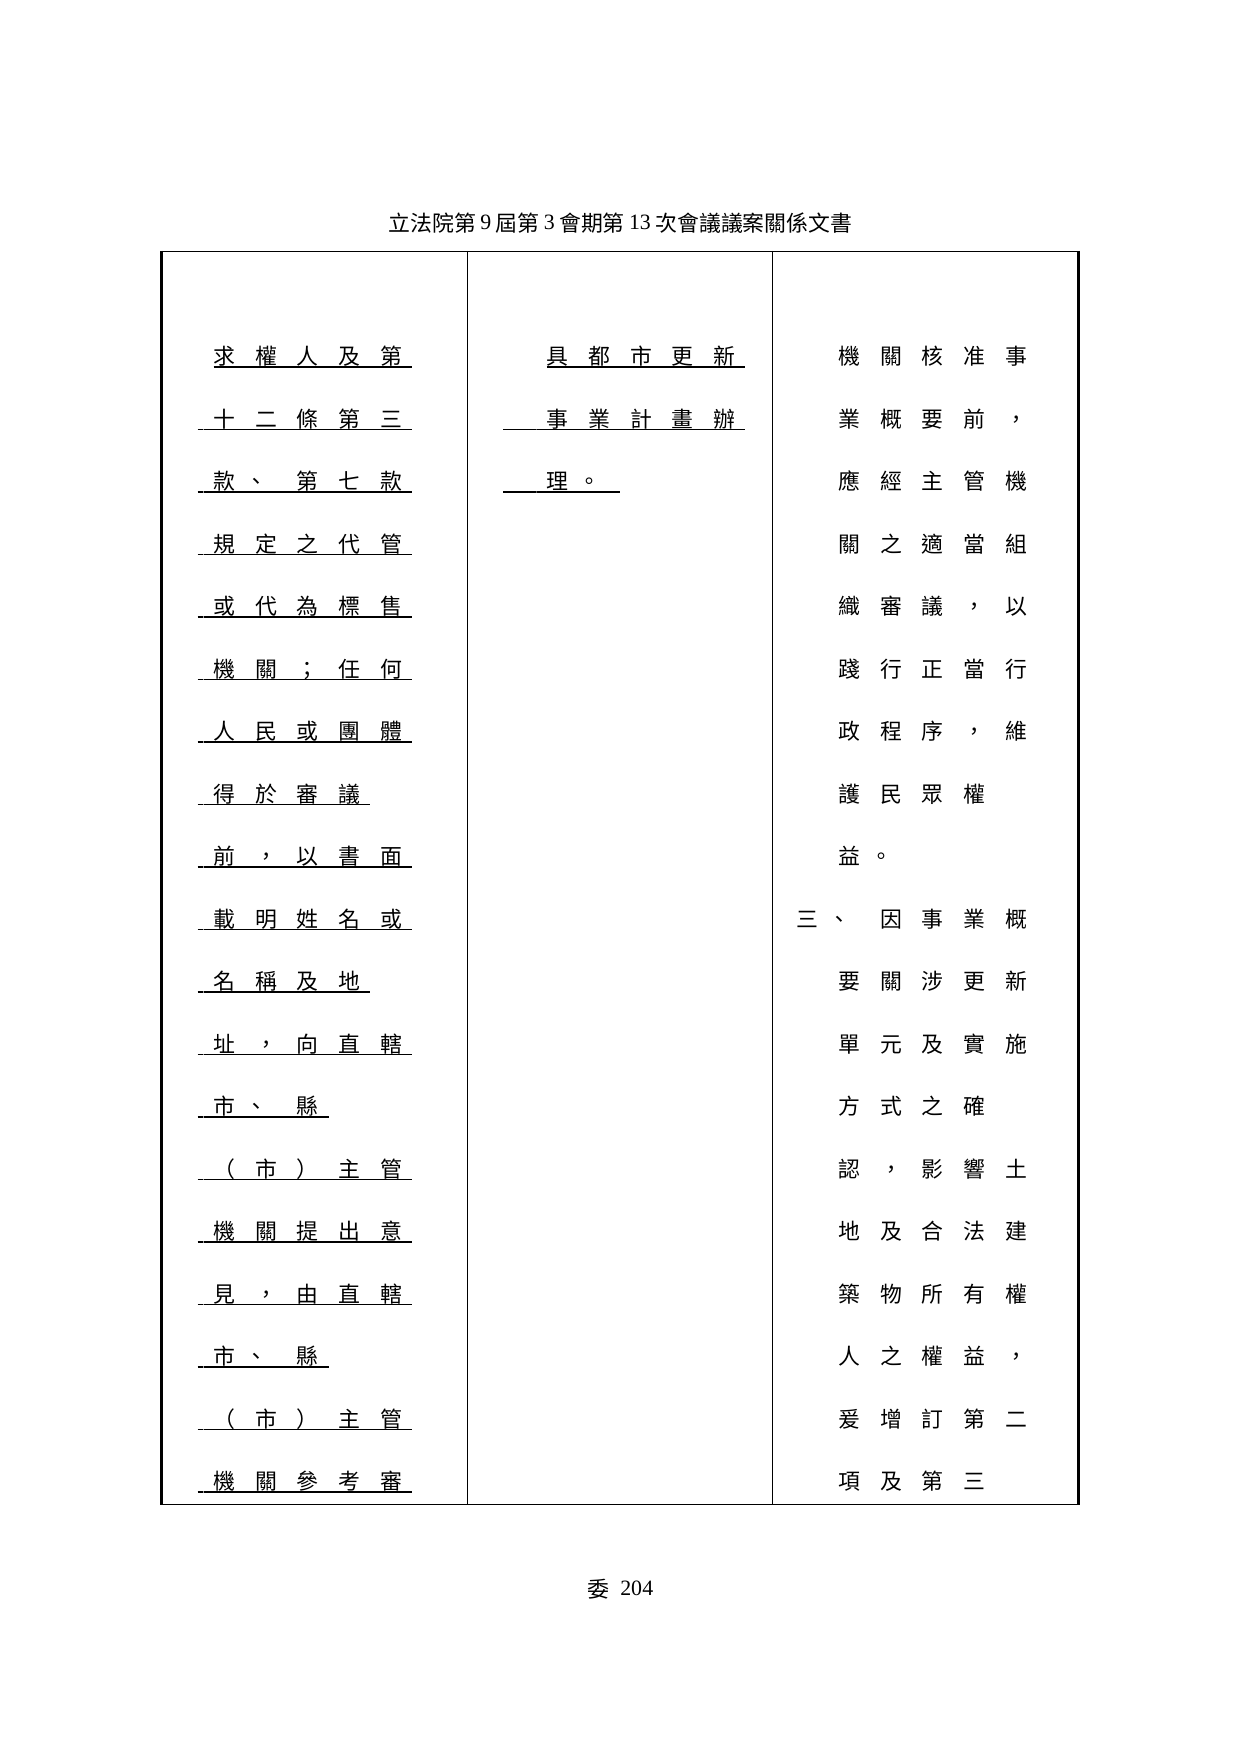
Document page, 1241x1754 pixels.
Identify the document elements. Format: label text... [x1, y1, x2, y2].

table_cell 求權人及第十二條第三款、第七款規定之代管或代為標售機關；任何人民或團體得於審議前，以書面載明姓名或名稱及地址，向直轄市、縣（市）主管機關提出意見，由直轄市、縣（市）主管機關參考審 [163, 252, 467, 1504]
table_cell 機關核准事業概要前，應經主管機關之適當組織審議，以踐行正當行政程序，維護民眾權益。 三、因事業概要關涉更新單元及實施方式之確認，影響土地及合法建築物所有權人之權益，爰增訂第二項及第三 [773, 252, 1077, 1504]
table_cell 具都市更新事業計畫辦理。 [468, 252, 772, 1504]
